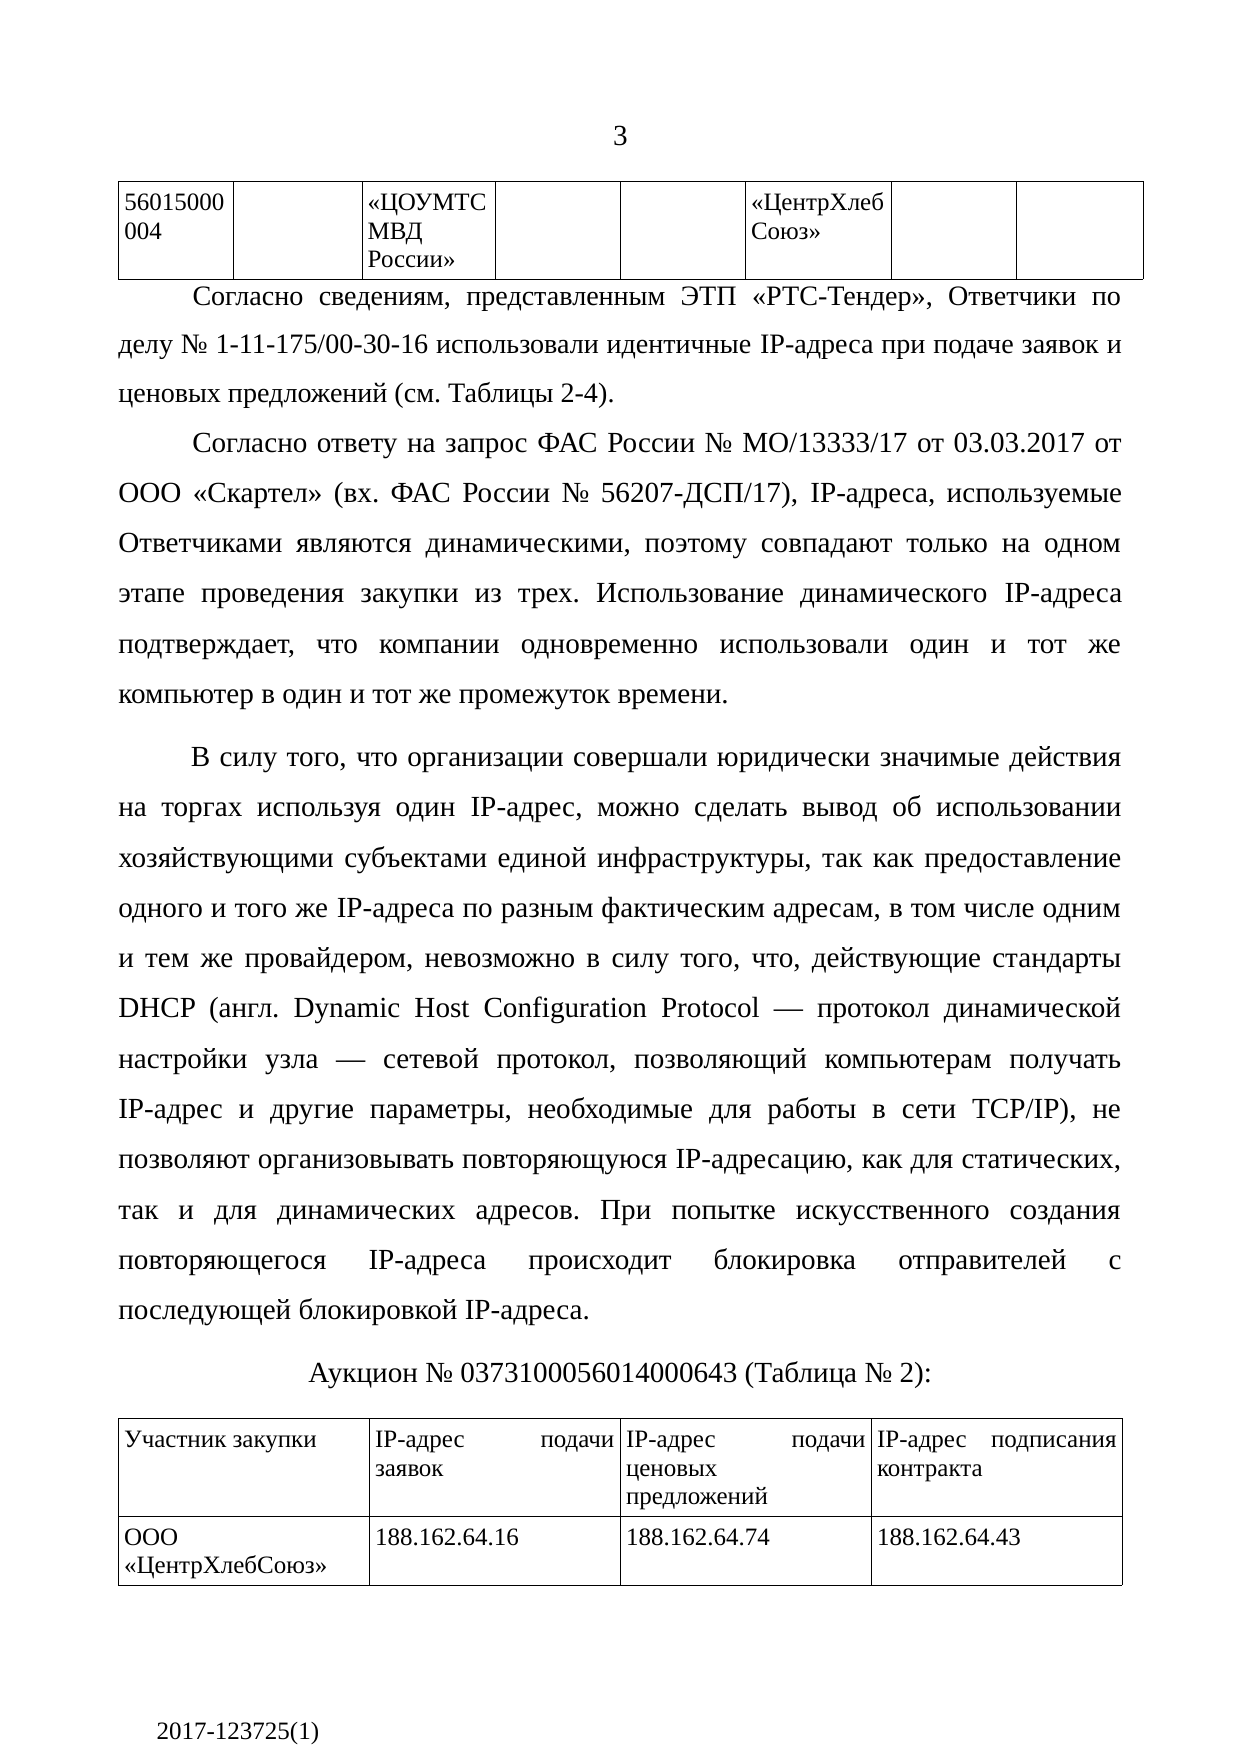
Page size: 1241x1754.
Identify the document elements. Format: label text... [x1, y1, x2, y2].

table_cell [496, 182, 620, 279]
text Согласно сведениям, представленным ЭТП «РТС-Тендер», Ответчики по делу № 1-11-175/00-30-16 использовали идентичные IP-адреса при подаче заявок и ценовых предложений (см. Таблицы 2-4). [118, 280, 1122, 408]
table_cell 188.162.64.74 [621, 1517, 871, 1585]
table_cell ООО «ЦентрХлебСоюз» [119, 1517, 369, 1585]
table_cell [621, 182, 745, 279]
table_cell «ЦентрХлебСоюз» [746, 182, 891, 279]
table_cell [892, 182, 1016, 279]
text В силу того, что организации совершали юридически значимые действия на торгах используя один IP-адрес, можно сделать вывод об использовании хозяйствующими субъектами единой инфраструктуры, так как предоставление одного и того же IP-адреса по разным фактическим адресам, в том числе одним и тем же провайдером, невозможно в силу того, что, действующие стандарты DHCP (англ. Dynamic Host Configuration Protocol — протокол динамической настройки узла — сетевой протокол, позволяющий компьютерам получать IP-адрес и другие параметры, необходимые для работы в сети TCP/IP), не позволяют организовывать повторяющуюся IP-адресацию, как для статических, так и для динамических адресов. При попытке искусственного создания повторяющегося IP-адреса происходит блокировка отправителей с последующей блокировкой IP-адреса. [118, 739, 1122, 1326]
table_header IP-адрес подачи ценовых предложений [621, 1419, 871, 1516]
table_header Участник закупки [119, 1419, 369, 1516]
table_cell 188.162.64.43 [872, 1517, 1122, 1585]
text Аукцион № 0373100056014000643 (Таблица № 2): [118, 1355, 1122, 1389]
text Согласно ответу на запрос ФАС России № МО/13333/17 от 03.03.2017 от ООО «Скартел» (вх. ФАС России № 56207-ДСП/17), IP-адреса, используемые Ответчиками являются динамическими, поэтому совпадают только на одном этапе проведения закупки из трех. Использование динамического IP-адреса подтверждает, что компании одновременно использовали один и тот же компьютер в один и тот же промежуток времени. [118, 425, 1122, 710]
table_header IP-адрес подписания контракта [872, 1419, 1122, 1516]
table_cell [1017, 182, 1143, 279]
table_cell 188.162.64.16 [370, 1517, 620, 1585]
table_cell [234, 182, 362, 279]
table_cell 56015000004 [119, 182, 233, 279]
table_header IP-адрес подачи заявок [370, 1419, 620, 1516]
table_cell «ЦОУМТС МВД России» [363, 182, 495, 279]
